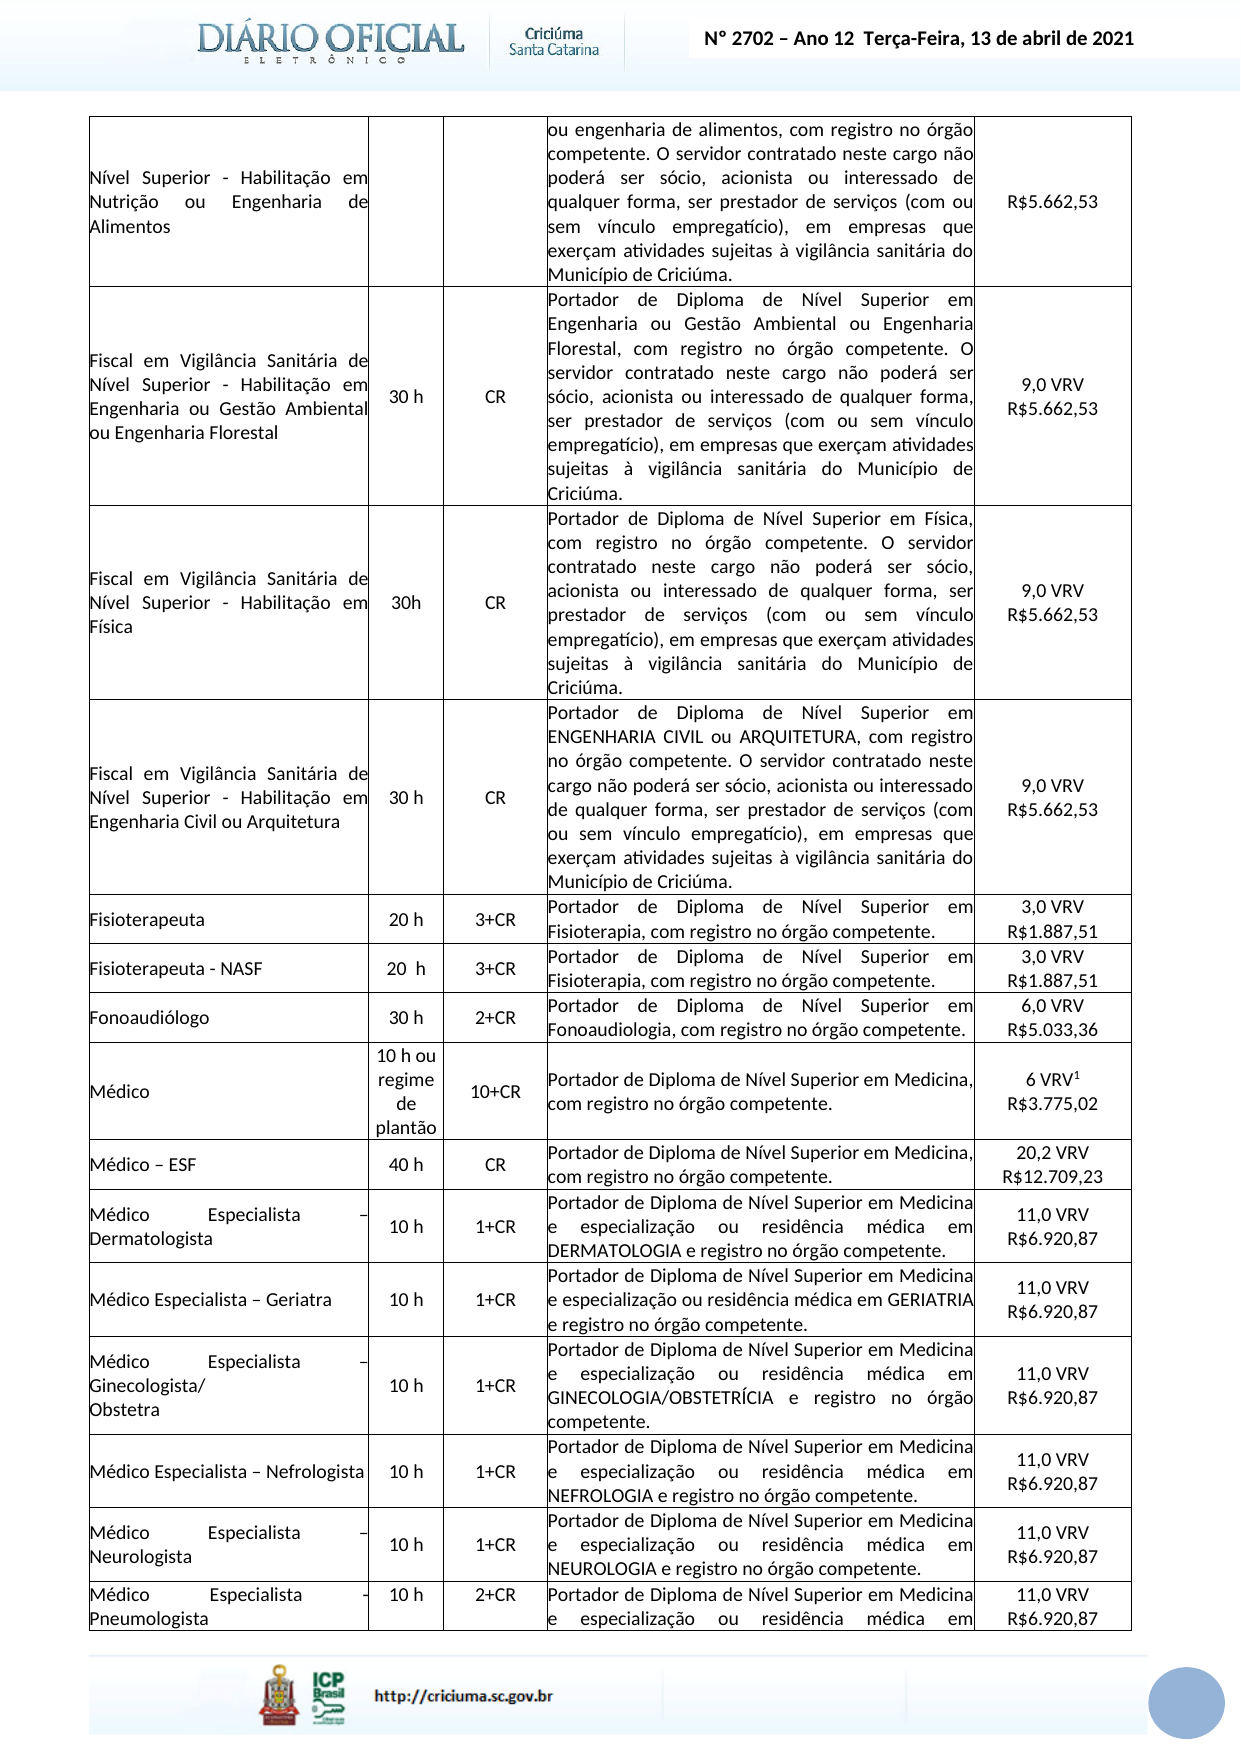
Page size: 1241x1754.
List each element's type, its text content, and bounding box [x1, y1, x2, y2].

table_cell 6 VRV1 R$3.775,02 [975, 1043, 1131, 1139]
table_cell Portador de Diploma de Nível Superior em Medicina e especialização ou residência médica em GERIATRIA e registro no órgão competente. [548, 1263, 974, 1336]
table_cell Portador de Diploma de Nível Superior em Medicina e especialização ou residência médica em GINECOLOGIA/OBSTETRÍCIA e registro no órgão competente. [548, 1337, 974, 1433]
table_cell 6,0 VRV R$5.033,36 [975, 993, 1131, 1042]
table_cell Médico Especialista – Geriatra [90, 1263, 368, 1336]
table_cell 3,0 VRV R$1.887,51 [975, 895, 1131, 943]
table_cell Médico Especialista – Ginecologista/ Obstetra [90, 1337, 368, 1433]
table_cell 11,0 VRV R$6.920,87 [975, 1263, 1131, 1336]
table_cell Médico Especialista – Nefrologista [90, 1435, 368, 1507]
table_cell 1+CR [444, 1190, 547, 1262]
table_cell 10 h [369, 1508, 443, 1581]
table_cell Portador de Diploma de Nível Superior em Medicina, com registro no órgão competente. [548, 1140, 974, 1189]
table_cell 2+CR [444, 1582, 547, 1630]
table_cell 10 h [369, 1435, 443, 1507]
table_cell 1+CR [444, 1263, 547, 1336]
table_cell 3+CR [444, 944, 547, 992]
table_cell Portador de Diploma de Nível Superior em Medicina, com registro no órgão competente. [548, 1043, 974, 1139]
table_cell Fisioterapeuta - NASF [90, 944, 368, 992]
table_cell Médico Especialista – Neurologista [90, 1508, 368, 1581]
table_cell CR [444, 700, 547, 893]
table_cell Fonoaudiólogo [90, 993, 368, 1042]
table_cell Portador de Diploma de Nível Superior em Medicina e especialização ou residência médica em NEUROLOGIA e registro no órgão competente. [548, 1508, 974, 1581]
table_cell Portador de Diploma de Nível Superior em Medicina e especialização ou residência médica em [548, 1582, 974, 1630]
table_cell Médico – ESF [90, 1140, 368, 1189]
table_cell Portador de Diploma de Nível Superior em ENGENHARIA CIVIL ou ARQUITETURA, com registro no órgão competente. O servidor contratado neste cargo não poderá ser sócio, acionista ou interessado de qualquer forma, ser prestador de serviços (com ou sem vínculo empregatício), em empresas que exerçam atividades sujeitas à vigilância sanitária do Município de Criciúma. [548, 700, 974, 893]
table_cell 10 h [369, 1190, 443, 1262]
table_cell 2+CR [444, 993, 547, 1042]
table_cell [444, 117, 547, 286]
table_cell CR [444, 1140, 547, 1189]
table_cell 20 h [369, 895, 443, 943]
table_cell 11,0 VRV R$6.920,87 [975, 1190, 1131, 1262]
table_cell Portador de Diploma de Nível Superior em Fisioterapia, com registro no órgão competente. [548, 895, 974, 943]
table_cell Fiscal em Vigilância Sanitária de Nível Superior - Habilitação em Engenharia ou Gestão Ambiental ou Engenharia Florestal [90, 287, 368, 505]
table_cell 11,0 VRV R$6.920,87 [975, 1582, 1131, 1630]
table_cell 11,0 VRV R$6.920,87 [975, 1435, 1131, 1507]
table_cell 1+CR [444, 1508, 547, 1581]
table_cell CR [444, 506, 547, 699]
table_cell Portador de Diploma de Nível Superior em Física, com registro no órgão competente. O servidor contratado neste cargo não poderá ser sócio, acionista ou interessado de qualquer forma, ser prestador de serviços (com ou sem vínculo empregatício), em empresas que exerçam atividades sujeitas à vigilância sanitária do Município de Criciúma. [548, 506, 974, 699]
table_cell 20,2 VRV R$12.709,23 [975, 1140, 1131, 1189]
table_cell 11,0 VRV R$6.920,87 [975, 1508, 1131, 1581]
table_cell Portador de Diploma de Nível Superior em Engenharia ou Gestão Ambiental ou Engenharia Florestal, com registro no órgão competente. O servidor contratado neste cargo não poderá ser sócio, acionista ou interessado de qualquer forma, ser prestador de serviços (com ou sem vínculo empregatício), em empresas que exerçam atividades sujeitas à vigilância sanitária do Município de Criciúma. [548, 287, 974, 505]
table_cell 3+CR [444, 895, 547, 943]
table_cell 30h [369, 506, 443, 699]
table_cell 40 h [369, 1140, 443, 1189]
table_cell 30 h [369, 287, 443, 505]
table_cell 9,0 VRV R$5.662,53 [975, 700, 1131, 893]
table_cell Portador de Diploma de Nível Superior em Medicina e especialização ou residência médica em NEFROLOGIA e registro no órgão competente. [548, 1435, 974, 1507]
table_cell Fiscal em Vigilância Sanitária de Nível Superior - Habilitação em Engenharia Civil ou Arquitetura [90, 700, 368, 893]
table_cell Médico Especialista – Dermatologista [90, 1190, 368, 1262]
table_cell Fisioterapeuta [90, 895, 368, 943]
table_cell 9,0 VRV R$5.662,53 [975, 506, 1131, 699]
table_cell Nível Superior - Habilitação em Nutrição ou Engenharia de Alimentos [90, 117, 368, 286]
table_cell ou engenharia de alimentos, com registro no órgão competente. O servidor contratado neste cargo não poderá ser sócio, acionista ou interessado de qualquer forma, ser prestador de serviços (com ou sem vínculo empregatício), em empresas que exerçam atividades sujeitas à vigilância sanitária do Município de Criciúma. [548, 117, 974, 286]
table_cell Médico [90, 1043, 368, 1139]
table_cell 11,0 VRV R$6.920,87 [975, 1337, 1131, 1433]
table_cell CR [444, 287, 547, 505]
table_cell [369, 117, 443, 286]
table_cell 10 h [369, 1582, 443, 1630]
table_cell R$5.662,53 [975, 117, 1131, 286]
table_cell Fiscal em Vigilância Sanitária de Nível Superior - Habilitação em Física [90, 506, 368, 699]
table_cell 1+CR [444, 1435, 547, 1507]
table_cell 10 h [369, 1337, 443, 1433]
table_cell Portador de Diploma de Nível Superior em Fonoaudiologia, com registro no órgão competente. [548, 993, 974, 1042]
table_cell 1+CR [444, 1337, 547, 1433]
table_cell 3,0 VRV R$1.887,51 [975, 944, 1131, 992]
table_cell Médico Especialista - Pneumologista [90, 1582, 368, 1630]
table_cell 30 h [369, 993, 443, 1042]
table_cell 30 h [369, 700, 443, 893]
table_cell 9,0 VRV R$5.662,53 [975, 287, 1131, 505]
table_cell Portador de Diploma de Nível Superior em Fisioterapia, com registro no órgão competente. [548, 944, 974, 992]
table_cell Portador de Diploma de Nível Superior em Medicina e especialização ou residência médica em DERMATOLOGIA e registro no órgão competente. [548, 1190, 974, 1262]
table_cell 10+CR [444, 1043, 547, 1139]
table_cell 10 h [369, 1263, 443, 1336]
table_cell 10 h ou regime de plantão [369, 1043, 443, 1139]
table_cell 20 h [369, 944, 443, 992]
